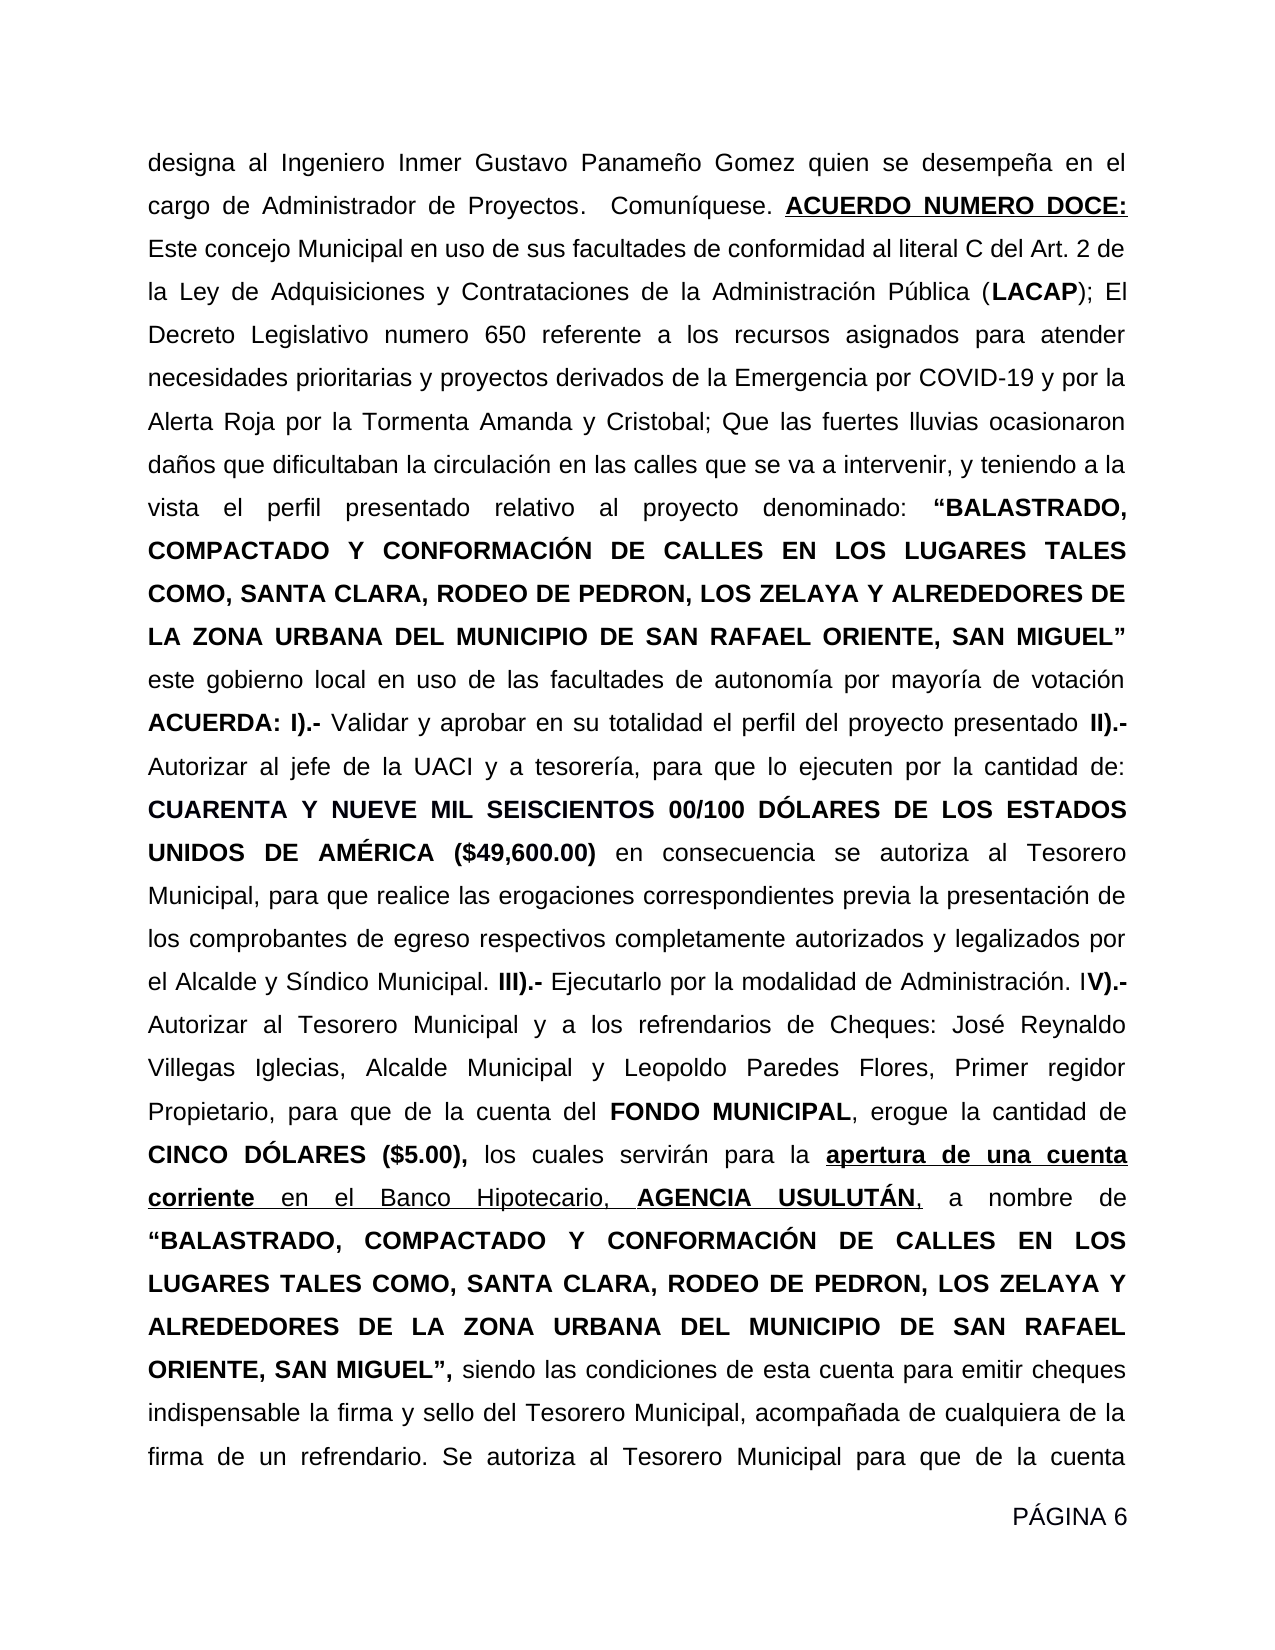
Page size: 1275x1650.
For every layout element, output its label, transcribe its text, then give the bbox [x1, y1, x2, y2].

text designa al Ingeniero Inmer Gustavo Panameño Gomez quien se desempeña en el cargo de Administrador de Proyectos. Comuníquese. ACUERDO NUMERO DOCE: Este concejo Municipal en uso de sus facultades de conformidad al literal C del Art. 2 de la Ley de Adquisiciones y Contrataciones de la Administración Pública (LACAP); El Decreto Legislativo numero 650 referente a los recursos asignados para atender necesidades prioritarias y proyectos derivados de la Emergencia por COVID-19 y por la Alerta Roja por la Tormenta Amanda y Cristobal; Que las fuertes lluvias ocasionaron daños que dificultaban la circulación en las calles que se va a intervenir, y teniendo a la vista el perfil presentado relativo al proyecto denominado: “BALASTRADO, COMPACTADO Y CONFORMACIÓN DE CALLES EN LOS LUGARES TALES COMO, SANTA CLARA, RODEO DE PEDRON, LOS ZELAYA Y ALREDEDORES DE LA ZONA URBANA DEL MUNICIPIO DE SAN RAFAEL ORIENTE, SAN MIGUEL” este gobierno local en uso de las facultades de autonomía por mayoría de votación ACUERDA: I).- Validar y aprobar en su totalidad el perfil del proyecto presentado II).- Autorizar al jefe de la UACI y a tesorería, para que lo ejecuten por la cantidad de: CUARENTA Y NUEVE MIL SEISCIENTOS 00/100 DÓLARES DE LOS ESTADOS UNIDOS DE AMÉRICA ($49,600.00) en consecuencia se autoriza al Tesorero Municipal, para que realice las erogaciones correspondientes previa la presentación de los comprobantes de egreso respectivos completamente autorizados y legalizados por el Alcalde y Síndico Municipal. III).- Ejecutarlo por la modalidad de Administración. IV).- Autorizar al Tesorero Municipal y a los refrendarios de Cheques: José Reynaldo Villegas Iglecias, Alcalde Municipal y Leopoldo Paredes Flores, Primer regidor Propietario, para que de la cuenta del FONDO MUNICIPAL, erogue la cantidad de CINCO DÓLARES ($5.00), los cuales servirán para la apertura de una cuenta corriente en el Banco Hipotecario, AGENCIA USULUTÁN, a nombre de “BALASTRADO, COMPACTADO Y CONFORMACIÓN DE CALLES EN LOS LUGARES TALES COMO, SANTA CLARA, RODEO DE PEDRON, LOS ZELAYA Y ALREDEDORES DE LA ZONA URBANA DEL MUNICIPIO DE SAN RAFAEL ORIENTE, SAN MIGUEL”, siendo las condiciones de esta cuenta para emitir cheques indispensable la firma y sello del Tesorero Municipal, acompañada de cualquiera de la firma de un refrendario. Se autoriza al Tesorero Municipal para que de la cuenta [148, 148, 1127, 1470]
